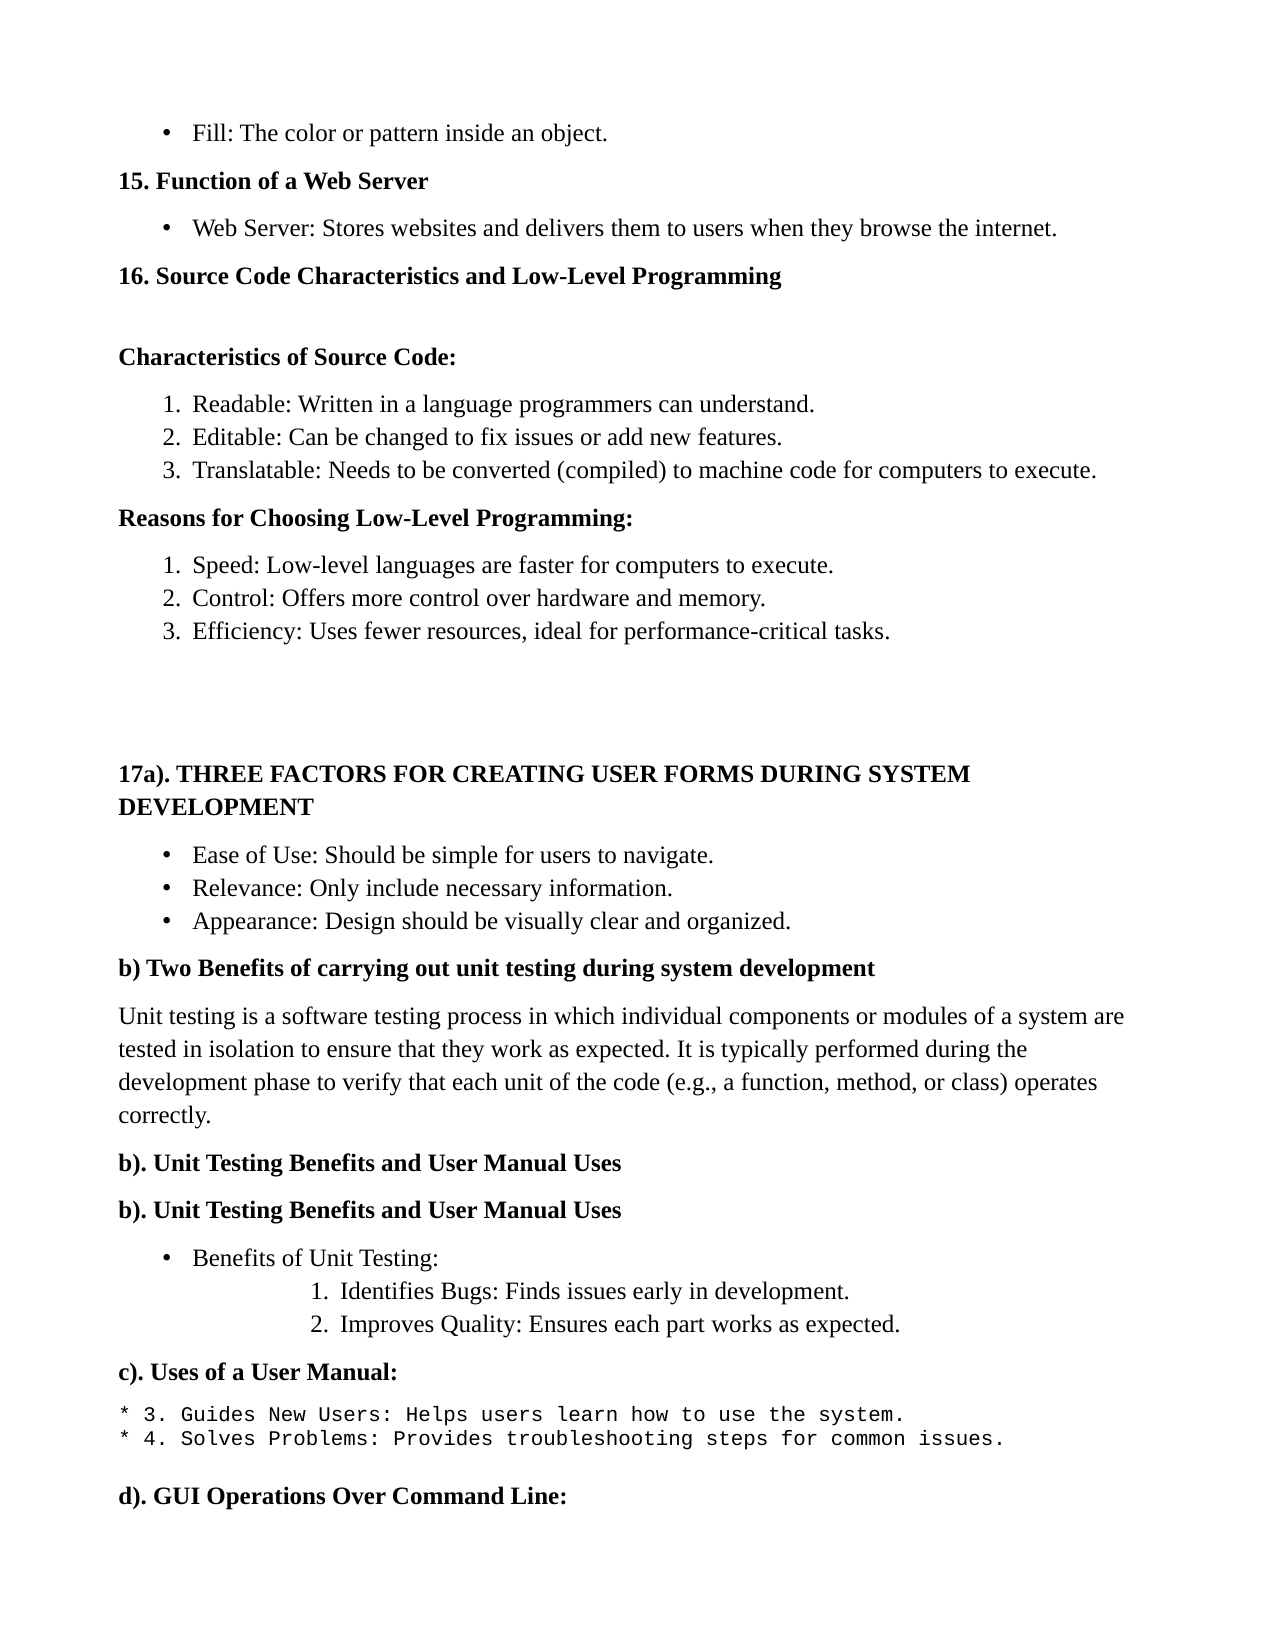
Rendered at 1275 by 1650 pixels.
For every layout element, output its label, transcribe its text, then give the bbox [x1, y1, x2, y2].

text 17a). THREE FACTORS FOR CREATING USER FORMS DURING SYSTEM DEVELOPMENT [118, 759, 1157, 821]
list Translatable: Needs to be converted (compiled) to machine code for computers to execute. [162, 455, 1157, 484]
text b) Two Benefits of carrying out unit testing during system development [118, 953, 1157, 982]
text * 3. Guides New Users: Helps users learn how to use the system. [118, 1404, 1157, 1428]
list Readable: Written in a language programmers can understand. [162, 389, 1157, 418]
list Speed: Low-level languages are faster for computers to execute. [162, 550, 1157, 579]
text d). GUI Operations Over Command Line: [118, 1481, 1157, 1510]
list Benefits of Unit Testing: [162, 1243, 1157, 1272]
text Reasons for Choosing Low-Level Programming: [118, 503, 1157, 532]
list Web Server: Stores websites and delivers them to users when they browse the internet. [162, 213, 1157, 242]
text Characteristics of Source Code: [118, 342, 1157, 370]
list Relevance: Only include necessary information. [162, 873, 1157, 902]
text * 4. Solves Problems: Provides troubleshooting steps for common issues. [118, 1428, 1157, 1452]
list Appearance: Design should be visually clear and organized. [162, 906, 1157, 935]
list Fill: The color or pattern inside an object. [162, 118, 1157, 147]
list Ease of Use: Should be simple for users to navigate. [162, 840, 1157, 869]
text b). Unit Testing Benefits and User Manual Uses [118, 1195, 1157, 1224]
text b). Unit Testing Benefits and User Manual Uses [118, 1148, 1157, 1177]
list Efficiency: Uses fewer resources, ideal for performance-critical tasks. [162, 616, 1157, 645]
text 16. Source Code Characteristics and Low-Level Programming [118, 261, 1157, 290]
text c). Uses of a User Manual: [118, 1357, 1157, 1385]
text Unit testing is a software testing process in which individual components or modules of a system are tested in isolation to ensure that they work as expected. It is typically performed during the development phase to verify that each unit of the code (e.g., a function, method, or class) operates correctly. [118, 1001, 1157, 1129]
list Editable: Can be changed to fix issues or add new features. [162, 422, 1157, 451]
list Identifies Bugs: Finds issues early in development. [310, 1276, 1157, 1305]
list Control: Offers more control over hardware and memory. [162, 583, 1157, 612]
text 15. Function of a Web Server [118, 166, 1157, 194]
list Improves Quality: Ensures each part works as expected. [310, 1309, 1157, 1338]
